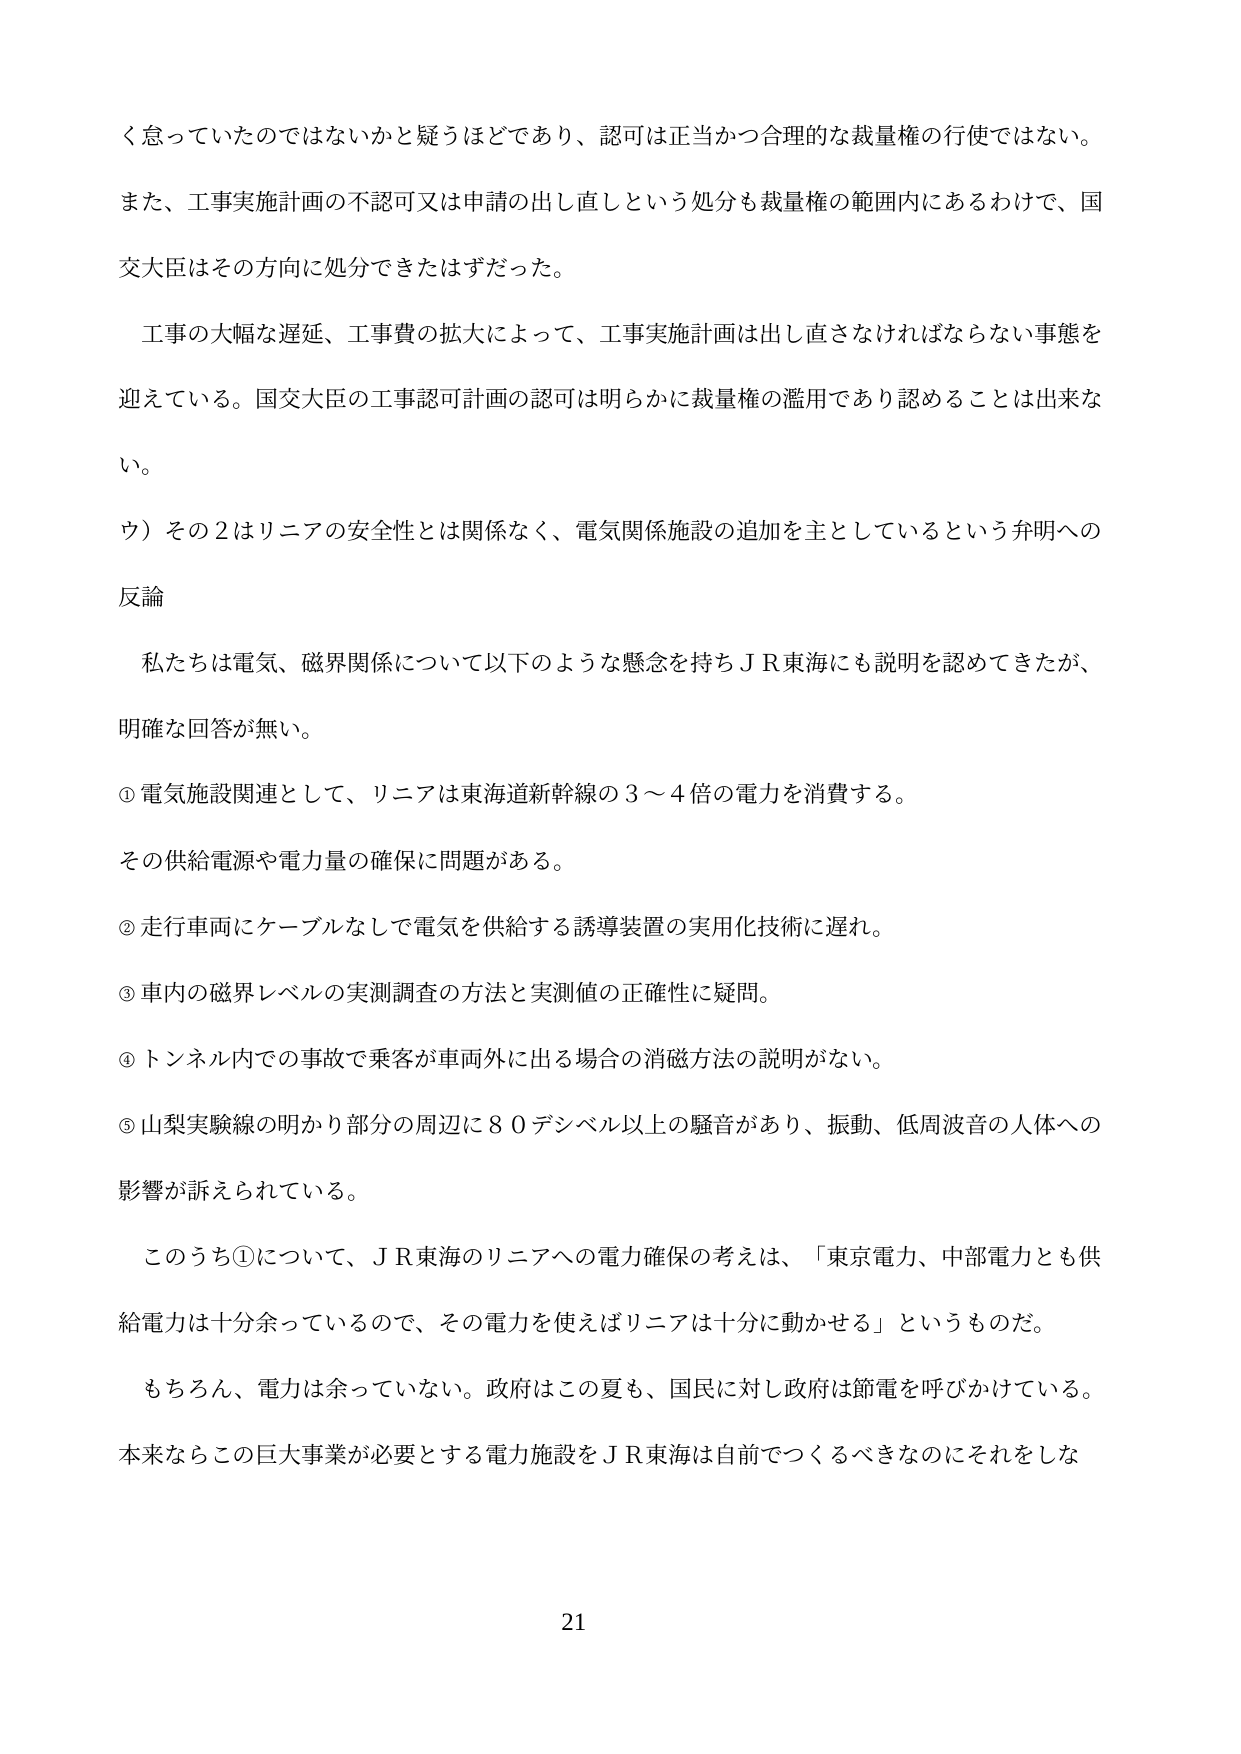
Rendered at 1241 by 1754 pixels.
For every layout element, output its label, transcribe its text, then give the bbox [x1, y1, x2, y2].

text 工事の大幅な遅延、工事費の拡大によって、工事実施計画は出し直さなければならない事態を迎えている。国交大臣の工事認可計画の認可は明らかに裁量権の濫用であり認めることは出来ない。 [118, 316, 1122, 480]
text もちろん、電力は余っていない。政府はこの夏も、国民に対し政府は節電を呼びかけている。本来ならこの巨大事業が必要とする電力施設をＪＲ東海は自前でつくるべきなのにそれをしな [118, 1371, 1122, 1469]
text 私たちは電気、磁界関係について以下のような懸念を持ちＪＲ東海にも説明を認めてきたが、明確な回答が無い。 [118, 645, 1122, 743]
text このうち①について、ＪＲ東海のリニアへの電力確保の考えは、「東京電力、中部電力とも供給電力は十分余っているので、その電力を使えばリニアは十分に動かせる」というものだ。 [118, 1239, 1122, 1338]
text ウ）その２はリニアの安全性とは関係なく、電気関係施設の追加を主としているという弁明への反論 [118, 513, 1122, 612]
text ⑤山梨実験線の明かり部分の周辺に８０デシベル以上の騒音があり、振動、低周波音の人体への影響が訴えられている。 [118, 1107, 1122, 1206]
text ①電気施設関連として、リニアは東海道新幹線の３～４倍の電力を消費する。 [118, 776, 1122, 809]
text く怠っていたのではないかと疑うほどであり、認可は正当かつ合理的な裁量権の行使ではない。また、工事実施計画の不認可又は申請の出し直しという処分も裁量権の範囲内にあるわけで、国交大臣はその方向に処分できたはずだった。 [118, 118, 1122, 283]
text ③車内の磁界レベルの実測調査の方法と実測値の正確性に疑問。 [118, 975, 1122, 1008]
text その供給電源や電力量の確保に問題がある。 [118, 843, 1122, 876]
text ④トンネル内での事故で乗客が車両外に出る場合の消磁方法の説明がない。 [118, 1041, 1122, 1074]
text ②走行車両にケーブルなしで電気を供給する誘導装置の実用化技術に遅れ。 [118, 908, 1122, 942]
